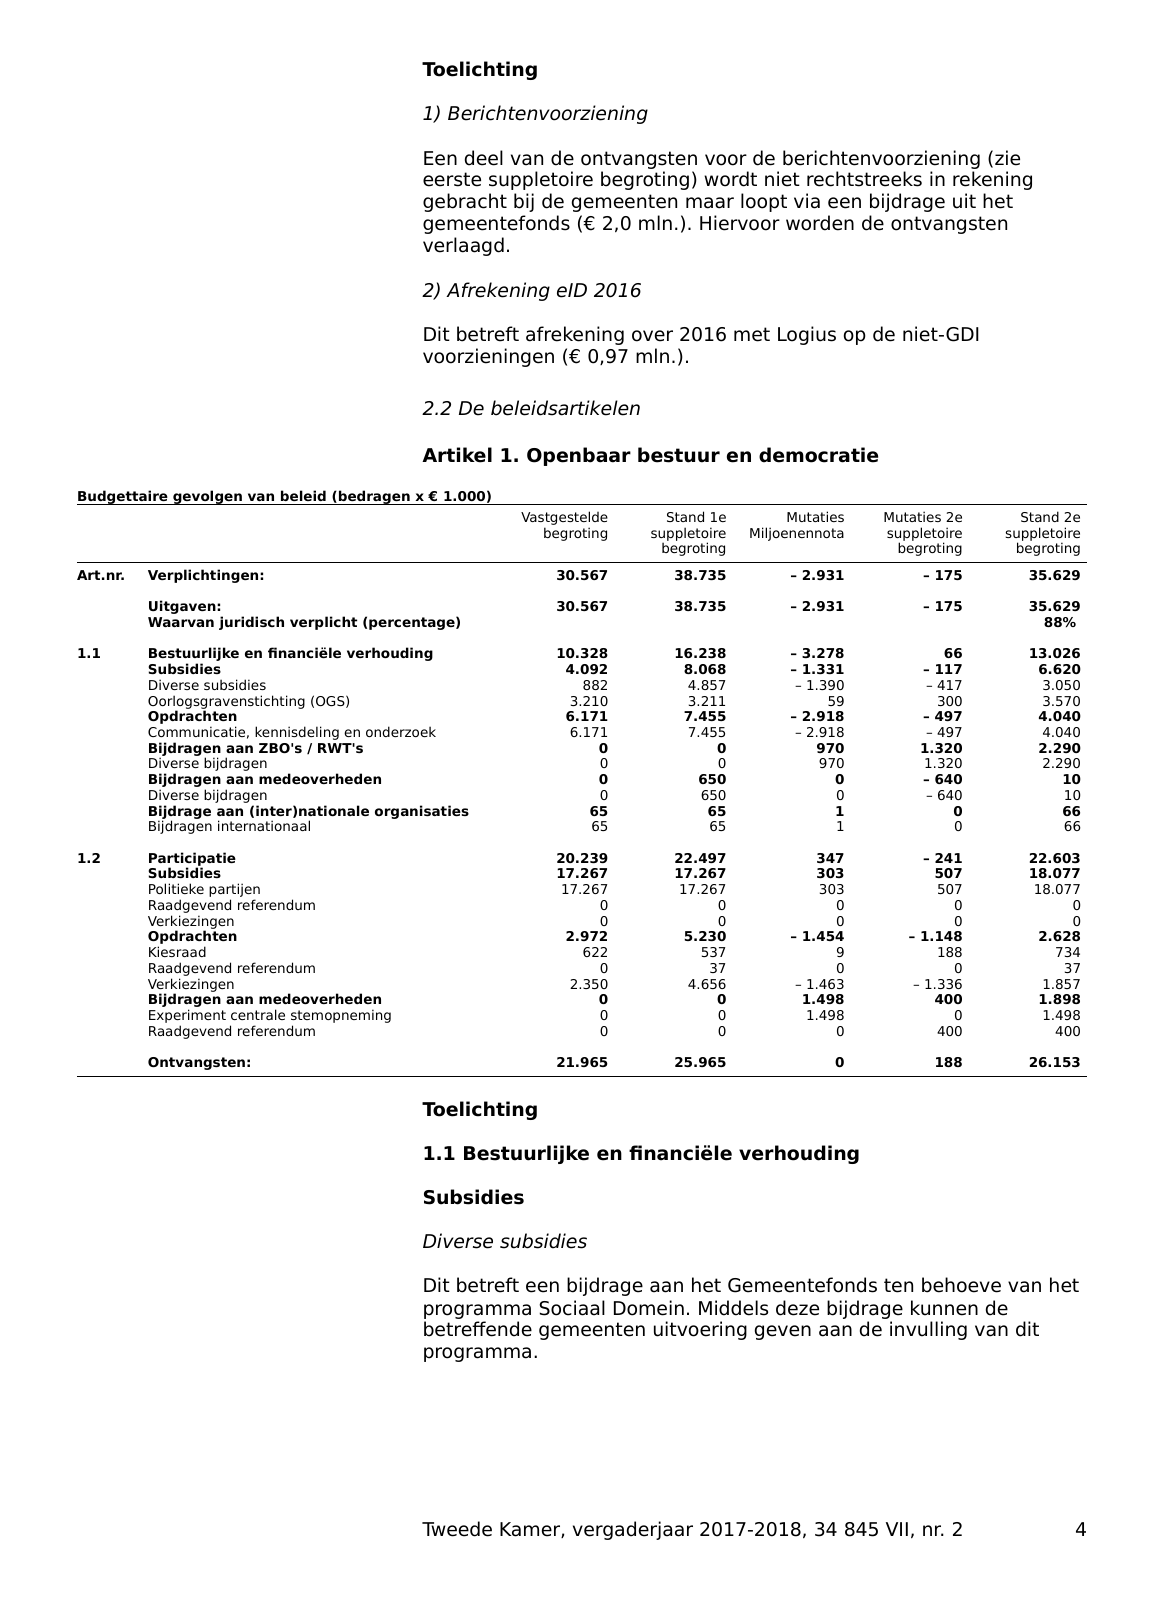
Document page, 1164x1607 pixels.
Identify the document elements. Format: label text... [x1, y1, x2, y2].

table_cell 1.898 [969, 992, 1087, 1008]
table_cell 1.857 [969, 976, 1087, 992]
table_cell – 2.918 [732, 725, 850, 741]
table_cell 25.965 [614, 1055, 732, 1076]
table_cell 0 [496, 1024, 614, 1039]
table_cell 0 [614, 1008, 732, 1024]
table_cell 0 [614, 914, 732, 929]
table_cell [850, 615, 968, 630]
table_cell [969, 1039, 1087, 1055]
table_cell 0 [614, 898, 732, 913]
table_cell 2.290 [969, 756, 1087, 772]
table_cell Uitgaven: [142, 599, 496, 615]
table_cell 622 [496, 945, 614, 961]
table_cell 0 [850, 804, 968, 819]
table_cell 16.238 [614, 646, 732, 662]
table_cell [614, 583, 732, 599]
table_cell [969, 835, 1087, 851]
table_cell 7.455 [614, 725, 732, 741]
table_cell [142, 835, 496, 851]
table_cell – 3.278 [732, 646, 850, 662]
table_cell 0 [614, 741, 732, 756]
table_cell [614, 630, 732, 646]
table_cell – 497 [850, 709, 968, 725]
table_cell [969, 630, 1087, 646]
table_cell – 640 [850, 788, 968, 803]
table_cell 37 [969, 961, 1087, 976]
table_cell [77, 914, 142, 929]
table_cell [969, 583, 1087, 599]
table_cell 30.567 [496, 563, 614, 583]
table_cell – 1.331 [732, 662, 850, 678]
table_cell 1.320 [850, 741, 968, 756]
table_cell – 2.931 [732, 563, 850, 583]
table_cell Opdrachten [142, 929, 496, 945]
table_cell – 175 [850, 599, 968, 615]
table_cell 4.040 [969, 709, 1087, 725]
table_cell 65 [614, 804, 732, 819]
table_cell 300 [850, 693, 968, 709]
table_cell [77, 709, 142, 725]
table_cell 0 [614, 992, 732, 1008]
table_cell [77, 992, 142, 1008]
table_cell Bijdragen aan ZBO's / RWT's [142, 741, 496, 756]
table_cell – 241 [850, 851, 968, 866]
subtitle 2) Afrekening eID 2016 [422, 279, 1087, 301]
table_cell 0 [732, 1055, 850, 1076]
table_cell [77, 866, 142, 882]
table_cell 1.320 [850, 756, 968, 772]
table_cell [77, 898, 142, 913]
table_cell – 417 [850, 678, 968, 693]
table_cell 0 [496, 961, 614, 976]
table_cell 17.267 [496, 882, 614, 898]
table_cell 10 [969, 772, 1087, 788]
table_cell [732, 1039, 850, 1055]
table_cell 13.026 [969, 646, 1087, 662]
table_cell [77, 804, 142, 819]
table_cell 17.267 [614, 882, 732, 898]
table_header Budgettaire gevolgen van beleid (bedragen x € 1.000) [77, 489, 1087, 504]
table_cell 0 [732, 772, 850, 788]
table_cell [77, 1024, 142, 1039]
table_cell Raadgevend referendum [142, 898, 496, 913]
subtitle Artikel 1. Openbaar bestuur en democratie [422, 444, 1087, 467]
table_cell Ontvangsten: [142, 1055, 496, 1076]
table_cell Stand 1e suppletoire begroting [614, 505, 732, 562]
table_cell 0 [850, 898, 968, 913]
table_cell – 2.918 [732, 709, 850, 725]
table_cell 10.328 [496, 646, 614, 662]
table_cell – 1.463 [732, 976, 850, 992]
table_cell – 1.454 [732, 929, 850, 945]
table_cell Raadgevend referendum [142, 1024, 496, 1039]
table_cell [496, 583, 614, 599]
table_cell 2.628 [969, 929, 1087, 945]
subtitle 2.2 De beleidsartikelen [422, 398, 1087, 419]
table_cell 400 [850, 992, 968, 1008]
table_cell 0 [732, 788, 850, 803]
table_cell 0 [614, 756, 732, 772]
table_cell 37 [614, 961, 732, 976]
subtitle Toelichting [422, 1099, 1087, 1121]
table_cell Bijdragen aan medeoverheden [142, 992, 496, 1008]
table_cell 2.350 [496, 976, 614, 992]
table_cell [496, 630, 614, 646]
table_cell – 640 [850, 772, 968, 788]
table_cell [142, 505, 496, 562]
table_cell 0 [496, 898, 614, 913]
table_cell 734 [969, 945, 1087, 961]
table_cell [77, 1055, 142, 1076]
table_cell 1.1 [77, 646, 142, 662]
table_cell 6.171 [496, 709, 614, 725]
table_cell 0 [614, 1024, 732, 1039]
table_cell [142, 630, 496, 646]
table_cell 0 [850, 961, 968, 976]
table_cell 0 [732, 1024, 850, 1039]
table_cell [77, 788, 142, 803]
table_cell 66 [969, 819, 1087, 835]
table_cell 4.656 [614, 976, 732, 992]
table_cell [77, 819, 142, 835]
table_cell 0 [496, 772, 614, 788]
table_cell Subsidies [142, 866, 496, 882]
table_cell 65 [496, 819, 614, 835]
table_cell Bijdrage aan (inter)nationale organisaties [142, 804, 496, 819]
table_cell Raadgevend referendum [142, 961, 496, 976]
table_cell Art.nr. [77, 563, 142, 583]
subtitle Diverse subsidies [422, 1231, 1087, 1253]
table_cell 970 [732, 741, 850, 756]
table_cell 26.153 [969, 1055, 1087, 1076]
table_cell 0 [496, 741, 614, 756]
subtitle 1.1 Bestuurlijke en financiële verhouding [422, 1143, 1087, 1165]
table_cell 537 [614, 945, 732, 961]
table_cell 59 [732, 693, 850, 709]
table_cell 0 [496, 1008, 614, 1024]
table_cell [77, 961, 142, 976]
table_cell [732, 630, 850, 646]
table_cell [77, 599, 142, 615]
table_cell 1.498 [969, 1008, 1087, 1024]
table_cell 21.965 [496, 1055, 614, 1076]
table_cell 0 [496, 788, 614, 803]
table_cell [142, 583, 496, 599]
table_cell 17.267 [496, 866, 614, 882]
table_cell 4.040 [969, 725, 1087, 741]
table_cell [496, 615, 614, 630]
table_cell 0 [850, 819, 968, 835]
table_cell 22.497 [614, 851, 732, 866]
table_cell Politieke partijen [142, 882, 496, 898]
table_cell 507 [850, 882, 968, 898]
table_cell 650 [614, 788, 732, 803]
table_cell Bijdragen internationaal [142, 819, 496, 835]
table_cell Verkiezingen [142, 914, 496, 929]
table_cell 1 [732, 804, 850, 819]
table_cell [77, 835, 142, 851]
table_cell Vastgestelde begroting [496, 505, 614, 562]
table_cell Waarvan juridisch verplicht (percentage) [142, 615, 496, 630]
table_cell Mutaties 2e suppletoire begroting [850, 505, 968, 562]
table_cell [850, 583, 968, 599]
table_cell 0 [496, 914, 614, 929]
table_cell 10 [969, 788, 1087, 803]
table_cell [77, 630, 142, 646]
table_cell 970 [732, 756, 850, 772]
table_cell [77, 583, 142, 599]
table_cell [850, 1039, 968, 1055]
table_cell [614, 835, 732, 851]
table_cell – 1.390 [732, 678, 850, 693]
table_cell [77, 693, 142, 709]
table_cell [77, 1039, 142, 1055]
table_cell Bijdragen aan medeoverheden [142, 772, 496, 788]
table_cell 38.735 [614, 563, 732, 583]
table_cell 17.267 [614, 866, 732, 882]
subtitle Subsidies [422, 1187, 1087, 1209]
table_cell Participatie [142, 851, 496, 866]
table_cell [614, 1039, 732, 1055]
table_cell Diverse subsidies [142, 678, 496, 693]
table_cell 0 [496, 992, 614, 1008]
table_cell Diverse bijdragen [142, 756, 496, 772]
table_cell Experiment centrale stemopneming [142, 1008, 496, 1024]
table_cell [732, 615, 850, 630]
table_cell 0 [850, 1008, 968, 1024]
table_cell 66 [850, 646, 968, 662]
table_cell 66 [969, 804, 1087, 819]
table_cell Verplichtingen: [142, 563, 496, 583]
table_cell 0 [732, 961, 850, 976]
table_cell [732, 835, 850, 851]
table_cell 9 [732, 945, 850, 961]
table_cell 7.455 [614, 709, 732, 725]
table_cell 4.857 [614, 678, 732, 693]
table_cell – 117 [850, 662, 968, 678]
table_cell [77, 882, 142, 898]
table_cell 0 [732, 898, 850, 913]
table_cell 1 [732, 819, 850, 835]
table_cell 882 [496, 678, 614, 693]
table_cell Opdrachten [142, 709, 496, 725]
table_cell 38.735 [614, 599, 732, 615]
table_cell Diverse bijdragen [142, 788, 496, 803]
subtitle Toelichting [422, 59, 1087, 81]
table_cell [77, 929, 142, 945]
table_cell 303 [732, 882, 850, 898]
table_cell – 1.148 [850, 929, 968, 945]
text Dit betreft een bijdrage aan het Gemeentefonds ten behoeve van het programma Sociaal Domein. Middels deze bijdrage kunnen de betreffende gemeenten uitvoering geven aan de invulling van dit programma. [422, 1275, 1087, 1363]
table_cell [77, 741, 142, 756]
table_cell [732, 583, 850, 599]
table_cell 18.077 [969, 866, 1087, 882]
table_cell 65 [614, 819, 732, 835]
table_cell 400 [850, 1024, 968, 1039]
table_cell – 1.336 [850, 976, 968, 992]
table_cell [496, 835, 614, 851]
table_cell [850, 835, 968, 851]
table_cell 188 [850, 1055, 968, 1076]
table_cell [77, 615, 142, 630]
table_cell [77, 725, 142, 741]
table_cell Subsidies [142, 662, 496, 678]
table_cell [77, 945, 142, 961]
table_cell 6.620 [969, 662, 1087, 678]
table_cell 35.629 [969, 563, 1087, 583]
text Dit betreft afrekening over 2016 met Logius op de niet-GDI voorzieningen (€ 0,97 mln.). [422, 324, 1087, 368]
table_cell 20.239 [496, 851, 614, 866]
table_cell 1.498 [732, 992, 850, 1008]
table_cell [77, 1008, 142, 1024]
table_cell 5.230 [614, 929, 732, 945]
table_cell [77, 976, 142, 992]
table_cell 0 [850, 914, 968, 929]
table_cell 18.077 [969, 882, 1087, 898]
table_cell 35.629 [969, 599, 1087, 615]
table_cell 188 [850, 945, 968, 961]
table_cell – 497 [850, 725, 968, 741]
table_cell Oorlogsgravenstichting (OGS) [142, 693, 496, 709]
table_cell Kiesraad [142, 945, 496, 961]
table_cell 88% [969, 615, 1087, 630]
table_cell 507 [850, 866, 968, 882]
table_cell – 175 [850, 563, 968, 583]
table_cell 0 [732, 914, 850, 929]
table_cell 65 [496, 804, 614, 819]
table_cell [77, 772, 142, 788]
table_cell 650 [614, 772, 732, 788]
text Een deel van de ontvangsten voor de berichtenvoorziening (zie eerste suppletoire begroting) wordt niet rechtstreeks in rekening gebracht bij de gemeenten maar loopt via een bijdrage uit het gemeentefonds (€ 2,0 mln.). Hiervoor worden de ontvangsten verlaagd. [422, 147, 1087, 257]
table_cell [850, 630, 968, 646]
table_cell [496, 1039, 614, 1055]
table_cell Stand 2e suppletoire begroting [969, 505, 1087, 562]
table_cell 2.290 [969, 741, 1087, 756]
table_cell 22.603 [969, 851, 1087, 866]
table_cell 3.050 [969, 678, 1087, 693]
table_cell – 2.931 [732, 599, 850, 615]
table_cell Mutaties Miljoenennota [732, 505, 850, 562]
table_cell [142, 1039, 496, 1055]
table_cell 0 [969, 914, 1087, 929]
table_cell 3.570 [969, 693, 1087, 709]
subtitle 1) Berichtenvoorziening [422, 103, 1087, 125]
table_cell 3.211 [614, 693, 732, 709]
table_cell [77, 505, 142, 562]
table_cell [77, 756, 142, 772]
table_cell Communicatie, kennisdeling en onderzoek [142, 725, 496, 741]
table_cell 8.068 [614, 662, 732, 678]
table_cell 1.2 [77, 851, 142, 866]
table_cell 4.092 [496, 662, 614, 678]
table_cell 1.498 [732, 1008, 850, 1024]
table_cell 303 [732, 866, 850, 882]
table_cell 347 [732, 851, 850, 866]
table_cell [77, 678, 142, 693]
table_cell 400 [969, 1024, 1087, 1039]
table_cell Bestuurlijke en financiële verhouding [142, 646, 496, 662]
table_cell [77, 662, 142, 678]
table_cell 2.972 [496, 929, 614, 945]
table_cell 30.567 [496, 599, 614, 615]
table_cell [614, 615, 732, 630]
table_cell Verkiezingen [142, 976, 496, 992]
table_cell 3.210 [496, 693, 614, 709]
table_cell 6.171 [496, 725, 614, 741]
table_cell 0 [496, 756, 614, 772]
table_cell 0 [969, 898, 1087, 913]
